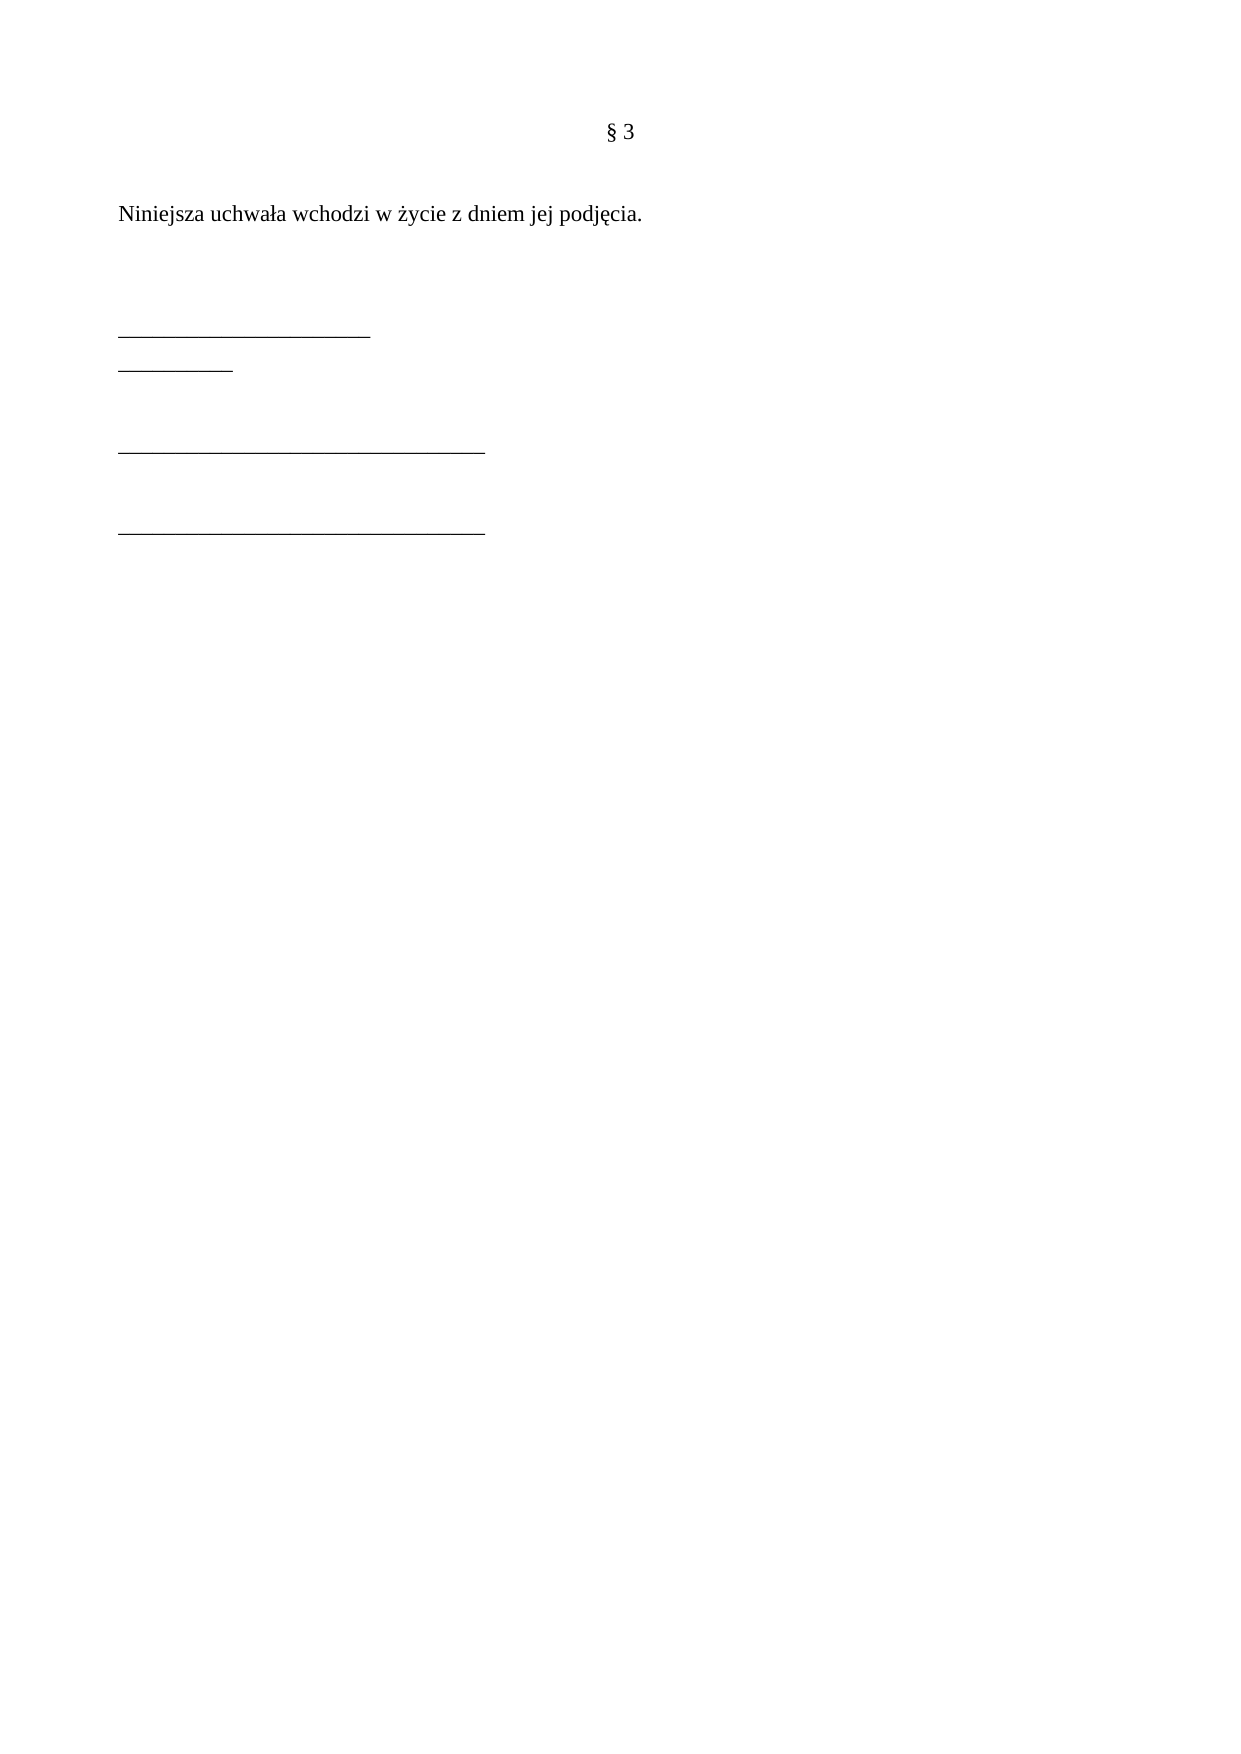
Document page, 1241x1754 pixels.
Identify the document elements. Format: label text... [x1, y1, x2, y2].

text Niniejsza uchwała wchodzi w życie z dniem jej podjęcia. [118, 200, 1122, 226]
text ________________________________ [118, 430, 1122, 456]
text ______________________ [118, 314, 1122, 341]
text § 3 [118, 118, 1122, 144]
text __________ [118, 348, 1122, 374]
text ________________________________ [118, 511, 1122, 538]
